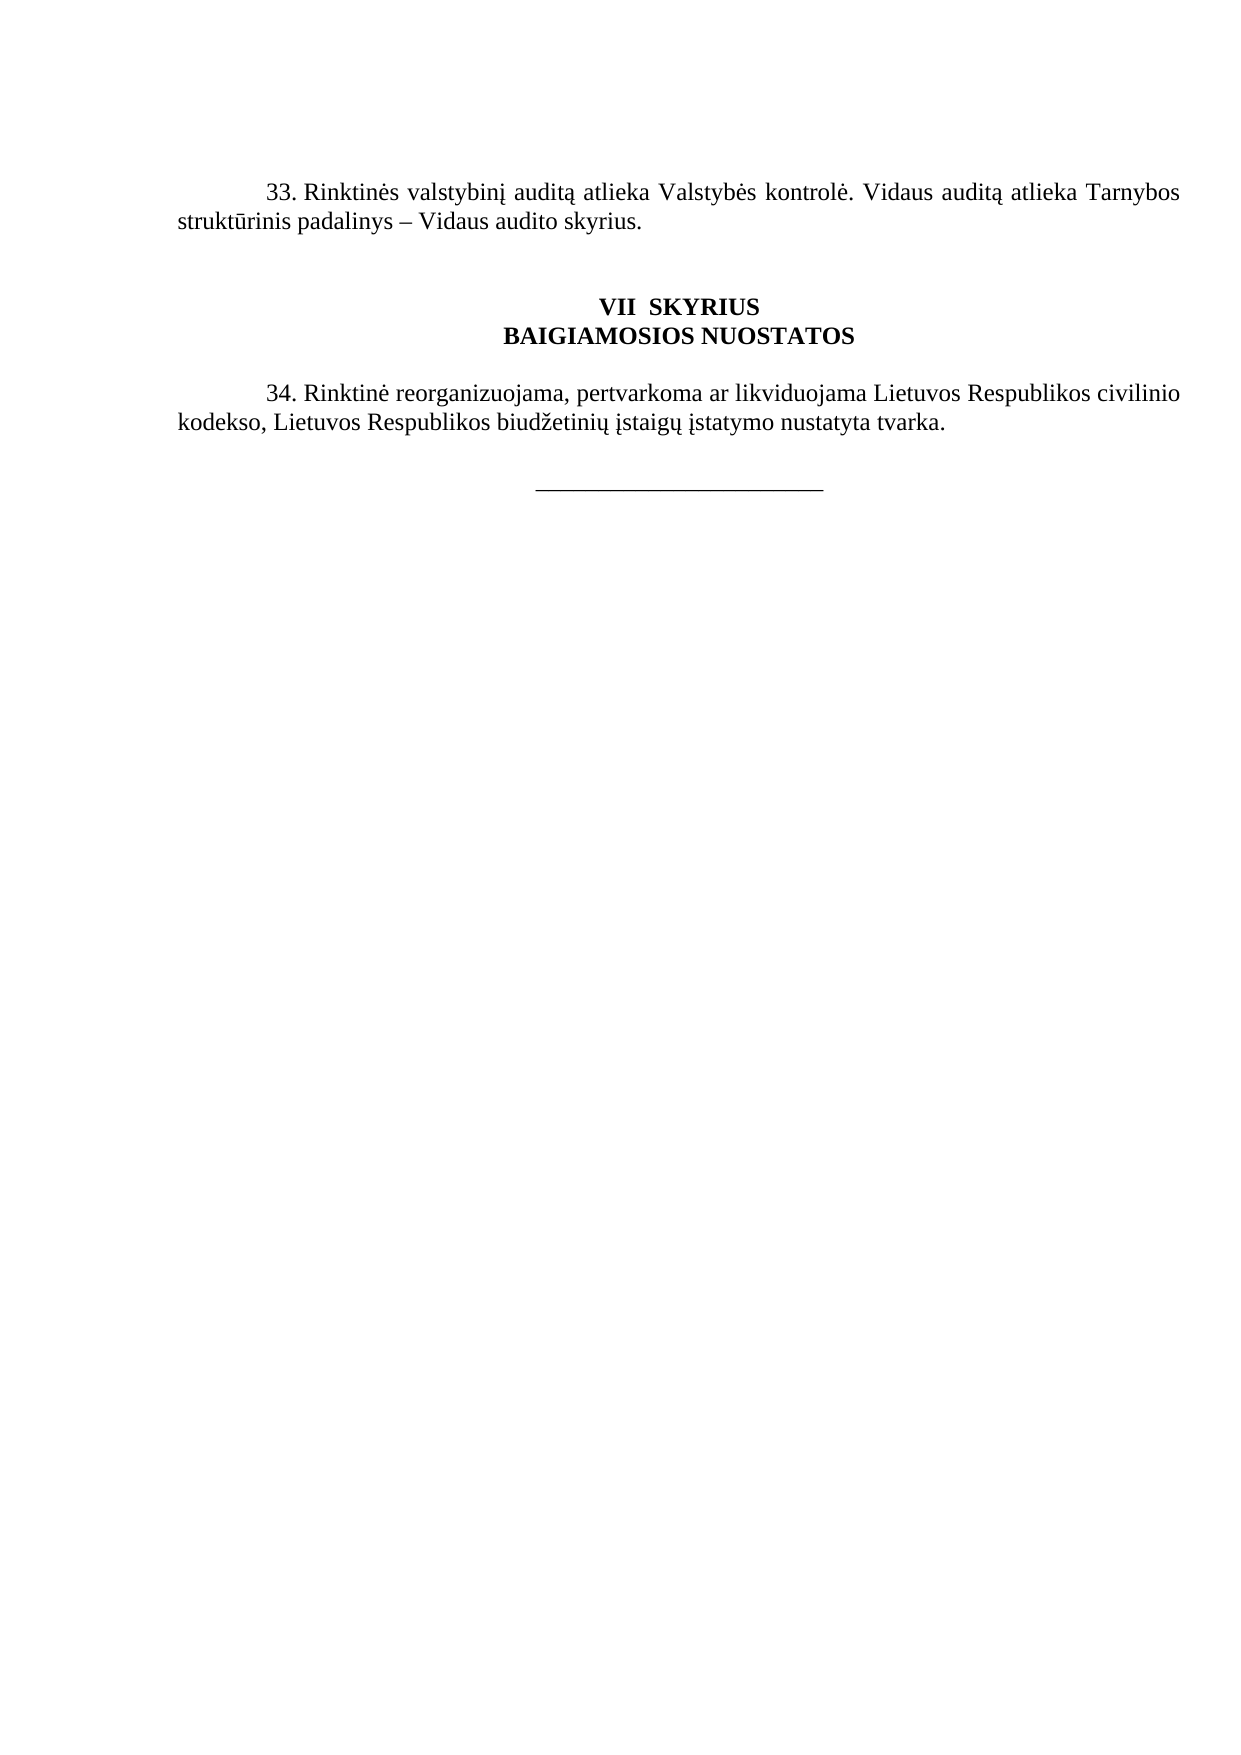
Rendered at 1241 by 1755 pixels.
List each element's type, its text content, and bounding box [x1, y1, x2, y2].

text VII SKYRIUS [177, 292, 1181, 321]
text 33. Rinktinės valstybinį auditą atlieka Valstybės kontrolė. Vidaus auditą atlieka Tarnybos struktūrinis padalinys – Vidaus audito skyrius. [177, 177, 1181, 235]
text 34. Rinktinė reorganizuojama, pertvarkoma ar likviduojama Lietuvos Respublikos civilinio kodekso, Lietuvos Respublikos biudžetinių įstaigų įstatymo nustatyta tvarka. [177, 378, 1181, 436]
text _______________________ [177, 465, 1181, 493]
text BAIGIAMOSIOS NUOSTATOS [177, 321, 1181, 350]
